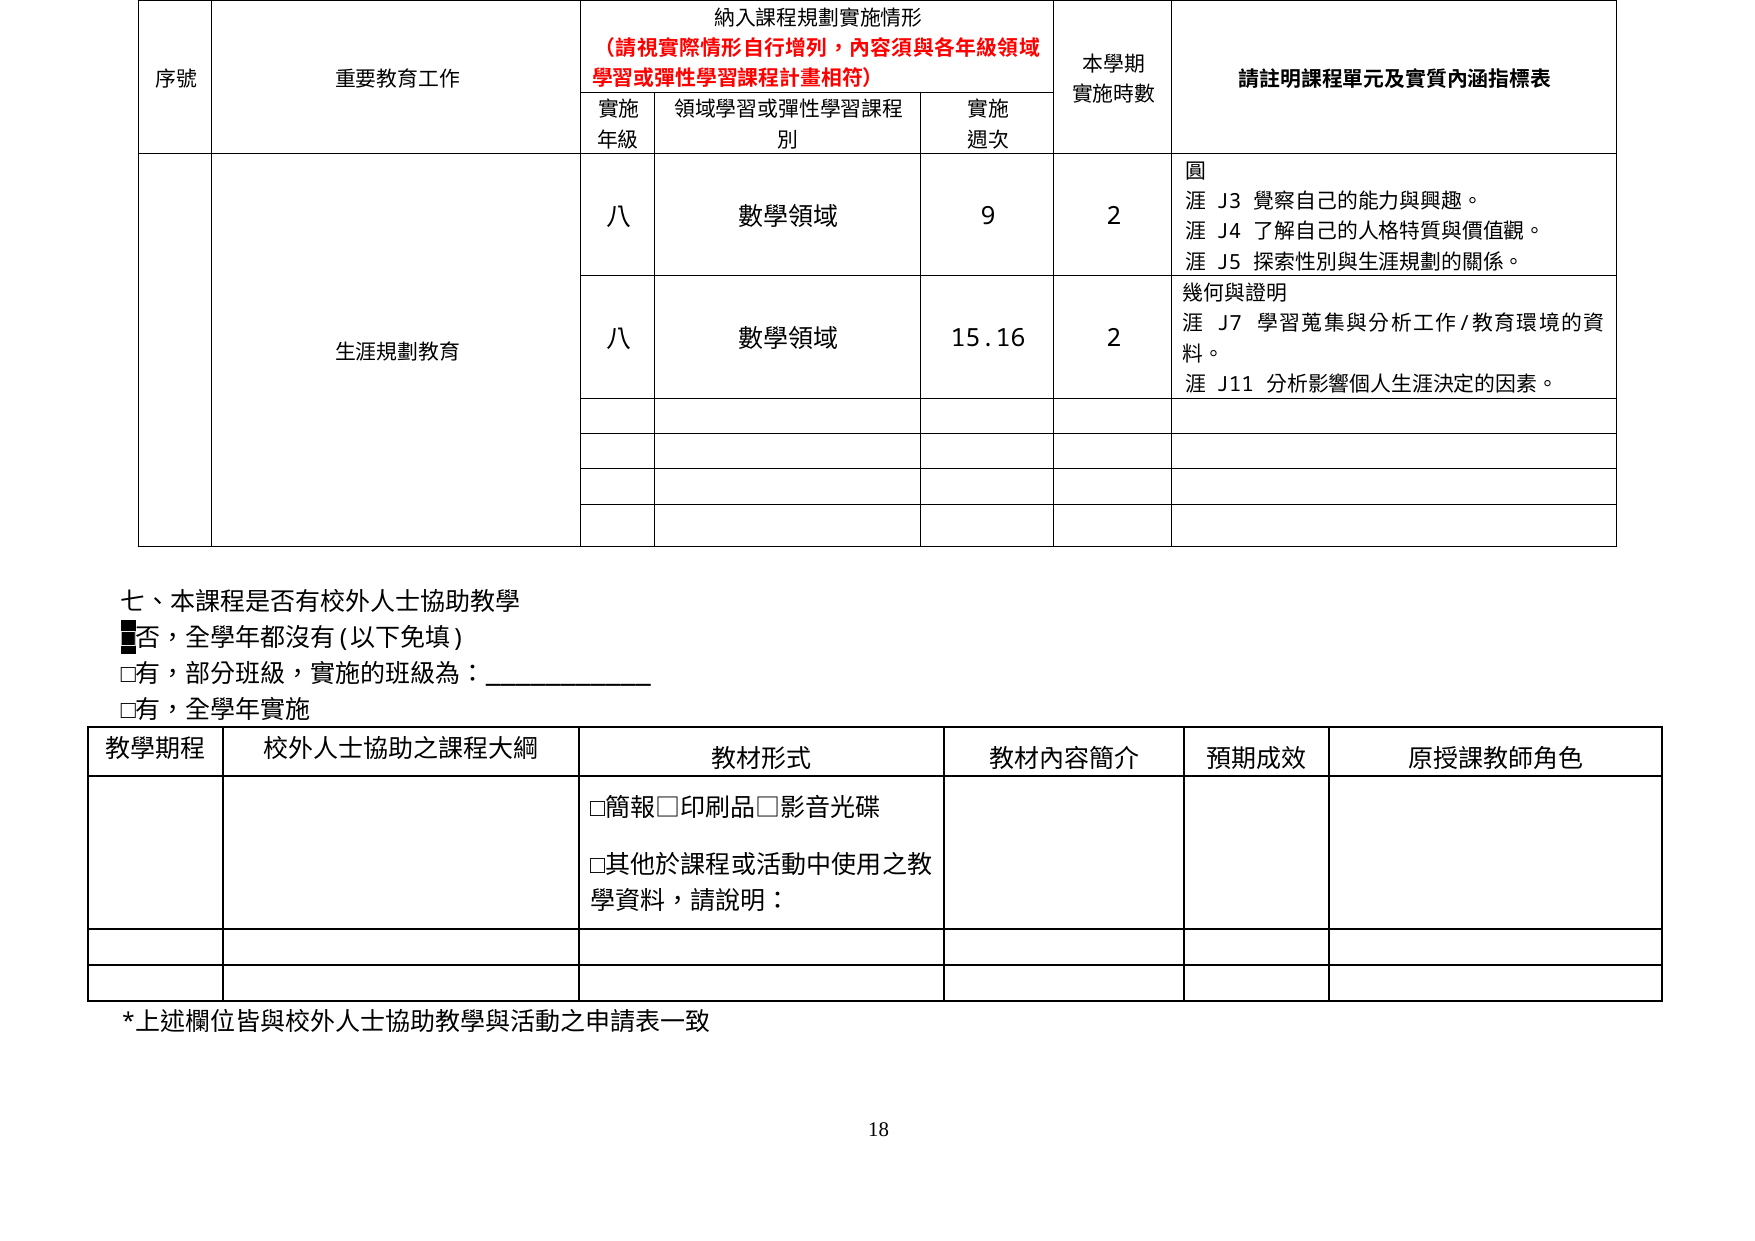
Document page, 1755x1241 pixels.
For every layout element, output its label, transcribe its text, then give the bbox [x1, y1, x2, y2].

table_cell [1172, 505, 1616, 546]
table_cell 圓 涯 J3 覺察自己的能力與興趣。 涯 J4 了解自己的人格特質與價值觀。 涯 J5 探索性別與生涯規劃的關係。 [1172, 154, 1616, 275]
table_cell 9 [921, 154, 1053, 275]
table_header 納入課程規劃實施情形 （請視實際情形自行增列，內容須與各年級領域學習或彈性學習課程計畫相符） [581, 1, 1053, 92]
table_cell [921, 505, 1053, 546]
table_cell [581, 505, 654, 546]
text □有，全學年實施 [118, 690, 1636, 726]
table_header 教學期程 [89, 728, 222, 775]
table_cell 2 [1054, 154, 1171, 275]
table_cell [224, 966, 578, 1000]
table_cell [655, 469, 920, 504]
table_cell [655, 434, 920, 468]
table_cell [1054, 399, 1171, 433]
table_cell [1172, 434, 1616, 468]
table_cell [139, 154, 211, 546]
table_cell [1054, 505, 1171, 546]
table_cell 八 [581, 154, 654, 275]
table_header 序號 [139, 1, 211, 153]
table_cell [945, 966, 1183, 1000]
table_header 教材內容簡介 [945, 728, 1183, 775]
table_header 重要教育工作 [212, 1, 580, 153]
table_cell [224, 777, 578, 927]
table_header 校外人士協助之課程大綱 [224, 728, 578, 775]
table_cell [1054, 469, 1171, 504]
table_cell 實施年級 [581, 93, 654, 153]
table_cell [580, 966, 943, 1000]
table_cell 數學領域 [655, 276, 920, 397]
text 七、本課程是否有校外人士協助教學 [118, 581, 1636, 617]
table_cell [921, 434, 1053, 468]
table_cell [89, 777, 222, 927]
table_cell [1185, 777, 1328, 927]
table_header 教材形式 [580, 728, 943, 775]
table_cell [581, 399, 654, 433]
table_cell [224, 930, 578, 963]
table_cell [1330, 930, 1661, 963]
text □否，全學年都沒有(以下免填) [118, 617, 1636, 654]
table_header 本學期 實施時數 [1054, 1, 1171, 153]
table_cell [945, 930, 1183, 963]
table_cell [921, 399, 1053, 433]
table_cell [581, 469, 654, 504]
table_cell [1330, 777, 1661, 927]
table_cell 2 [1054, 276, 1171, 397]
table_cell [655, 505, 920, 546]
table_cell [580, 930, 943, 963]
text *上述欄位皆與校外人士協助教學與活動之申請表一致 [118, 1002, 1636, 1038]
table_header 預期成效 [1185, 728, 1328, 775]
table_cell 生涯規劃教育 [212, 154, 580, 546]
table_cell [89, 966, 222, 1000]
table_header 請註明課程單元及實質內涵指標表 [1172, 1, 1616, 153]
table_cell [921, 469, 1053, 504]
table_cell [655, 399, 920, 433]
table_cell 八 [581, 276, 654, 397]
table_cell [581, 434, 654, 468]
table_cell [1185, 966, 1328, 1000]
text □有，部分班級，實施的班級為：___________ [118, 654, 1636, 690]
table_cell [1172, 469, 1616, 504]
table_cell 數學領域 [655, 154, 920, 275]
table_cell 幾何與證明 涯 J7 學習蒐集與分析工作/教育環境的資料。 涯 J11 分析影響個人生涯決定的因素。 [1172, 276, 1616, 397]
table_cell 領域學習或彈性學習課程別 [655, 93, 920, 153]
table_cell [89, 930, 222, 963]
table_header 原授課教師角色 [1330, 728, 1661, 775]
table_cell □簡報□印刷品□影音光碟 □其他於課程或活動中使用之教學資料，請說明： [580, 777, 943, 927]
table_cell [1185, 930, 1328, 963]
table_cell [1172, 399, 1616, 433]
table_cell 實施 週次 [921, 93, 1053, 153]
table_cell [1054, 434, 1171, 468]
table_cell [945, 777, 1183, 927]
table_cell [1330, 966, 1661, 1000]
table_cell 15.16 [921, 276, 1053, 397]
